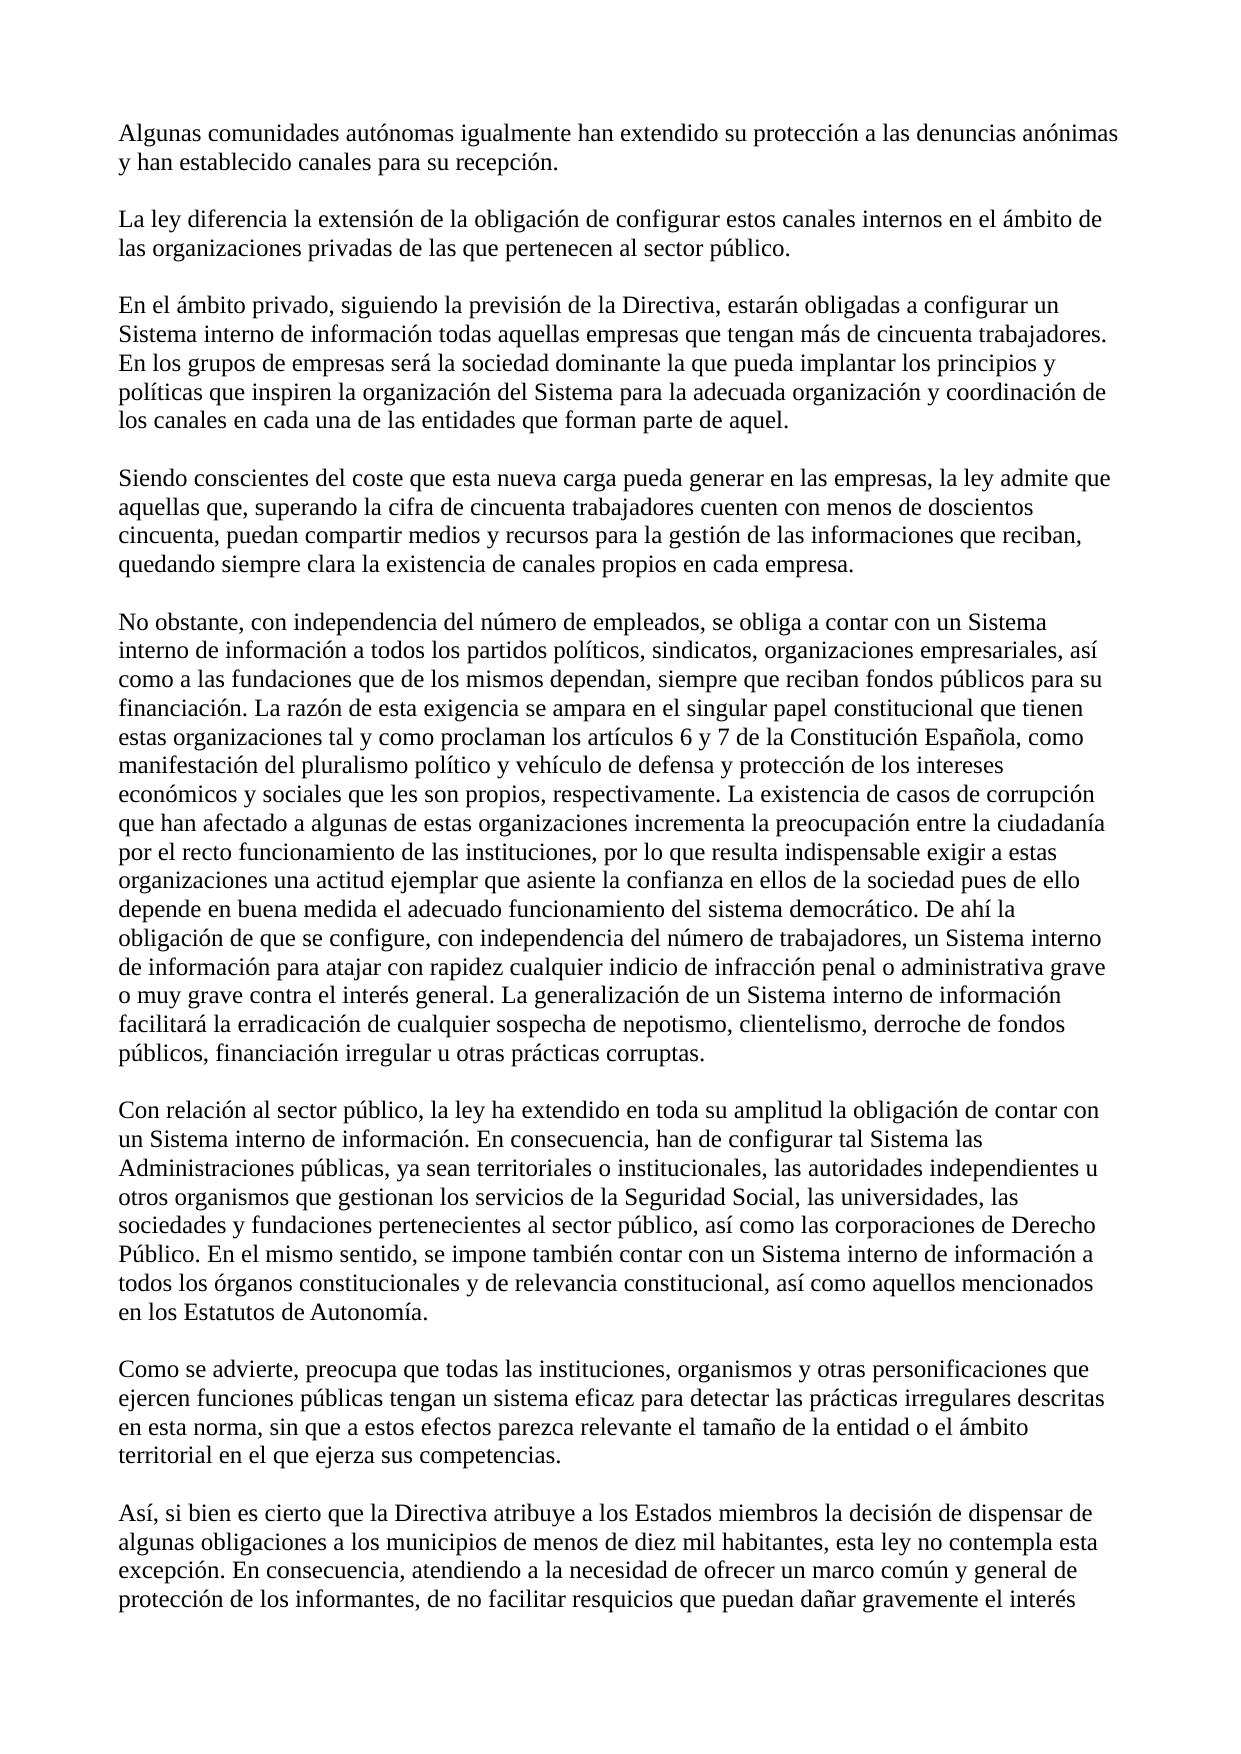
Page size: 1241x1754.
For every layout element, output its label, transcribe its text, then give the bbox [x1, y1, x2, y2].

text La ley diferencia la extensión de la obligación de configurar estos canales internos en el ámbito de las organizaciones privadas de las que pertenecen al sector público. [118, 204, 1122, 262]
text No obstante, con independencia del número de empleados, se obliga a contar con un Sistema interno de información a todos los partidos políticos, sindicatos, organizaciones empresariales, así como a las fundaciones que de los mismos dependan, siempre que reciban fondos públicos para su financiación. La razón de esta exigencia se ampara en el singular papel constitucional que tienen estas organizaciones tal y como proclaman los artículos 6 y 7 de la Constitución Española, como manifestación del pluralismo político y vehículo de defensa y protección de los intereses económicos y sociales que les son propios, respectivamente. La existencia de casos de corrupción que han afectado a algunas de estas organizaciones incrementa la preocupación entre la ciudadanía por el recto funcionamiento de las instituciones, por lo que resulta indispensable exigir a estas organizaciones una actitud ejemplar que asiente la confianza en ellos de la sociedad pues de ello depende en buena medida el adecuado funcionamiento del sistema democrático. De ahí la obligación de que se configure, con independencia del número de trabajadores, un Sistema interno de información para atajar con rapidez cualquier indicio de infracción penal o administrativa grave o muy grave contra el interés general. La generalización de un Sistema interno de información facilitará la erradicación de cualquier sospecha de nepotismo, clientelismo, derroche de fondos públicos, financiación irregular u otras prácticas corruptas. [118, 607, 1122, 1067]
text En el ámbito privado, siguiendo la previsión de la Directiva, estarán obligadas a configurar un Sistema interno de información todas aquellas empresas que tengan más de cincuenta trabajadores. En los grupos de empresas será la sociedad dominante la que pueda implantar los principios y políticas que inspiren la organización del Sistema para la adecuada organización y coordinación de los canales en cada una de las entidades que forman parte de aquel. [118, 291, 1122, 434]
text Siendo conscientes del coste que esta nueva carga pueda generar en las empresas, la ley admite que aquellas que, superando la cifra de cincuenta trabajadores cuenten con menos de doscientos cincuenta, puedan compartir medios y recursos para la gestión de las informaciones que reciban, quedando siempre clara la existencia de canales propios en cada empresa. [118, 463, 1122, 578]
text Como se advierte, preocupa que todas las instituciones, organismos y otras personificaciones que ejercen funciones públicas tengan un sistema eficaz para detectar las prácticas irregulares descritas en esta norma, sin que a estos efectos parezca relevante el tamaño de la entidad o el ámbito territorial en el que ejerza sus competencias. [118, 1354, 1122, 1469]
text Con relación al sector público, la ley ha extendido en toda su amplitud la obligación de contar con un Sistema interno de información. En consecuencia, han de configurar tal Sistema las Administraciones públicas, ya sean territoriales o institucionales, las autoridades independientes u otros organismos que gestionan los servicios de la Seguridad Social, las universidades, las sociedades y fundaciones pertenecientes al sector público, así como las corporaciones de Derecho Público. En el mismo sentido, se impone también contar con un Sistema interno de información a todos los órganos constitucionales y de relevancia constitucional, así como aquellos mencionados en los Estatutos de Autonomía. [118, 1096, 1122, 1326]
text Algunas comunidades autónomas igualmente han extendido su protección a las denuncias anónimas y han establecido canales para su recepción. [118, 118, 1122, 176]
text Así, si bien es cierto que la Directiva atribuye a los Estados miembros la decisión de dispensar de algunas obligaciones a los municipios de menos de diez mil habitantes, esta ley no contempla esta excepción. En consecuencia, atendiendo a la necesidad de ofrecer un marco común y general de protección de los informantes, de no facilitar resquicios que puedan dañar gravemente el interés [118, 1498, 1122, 1613]
